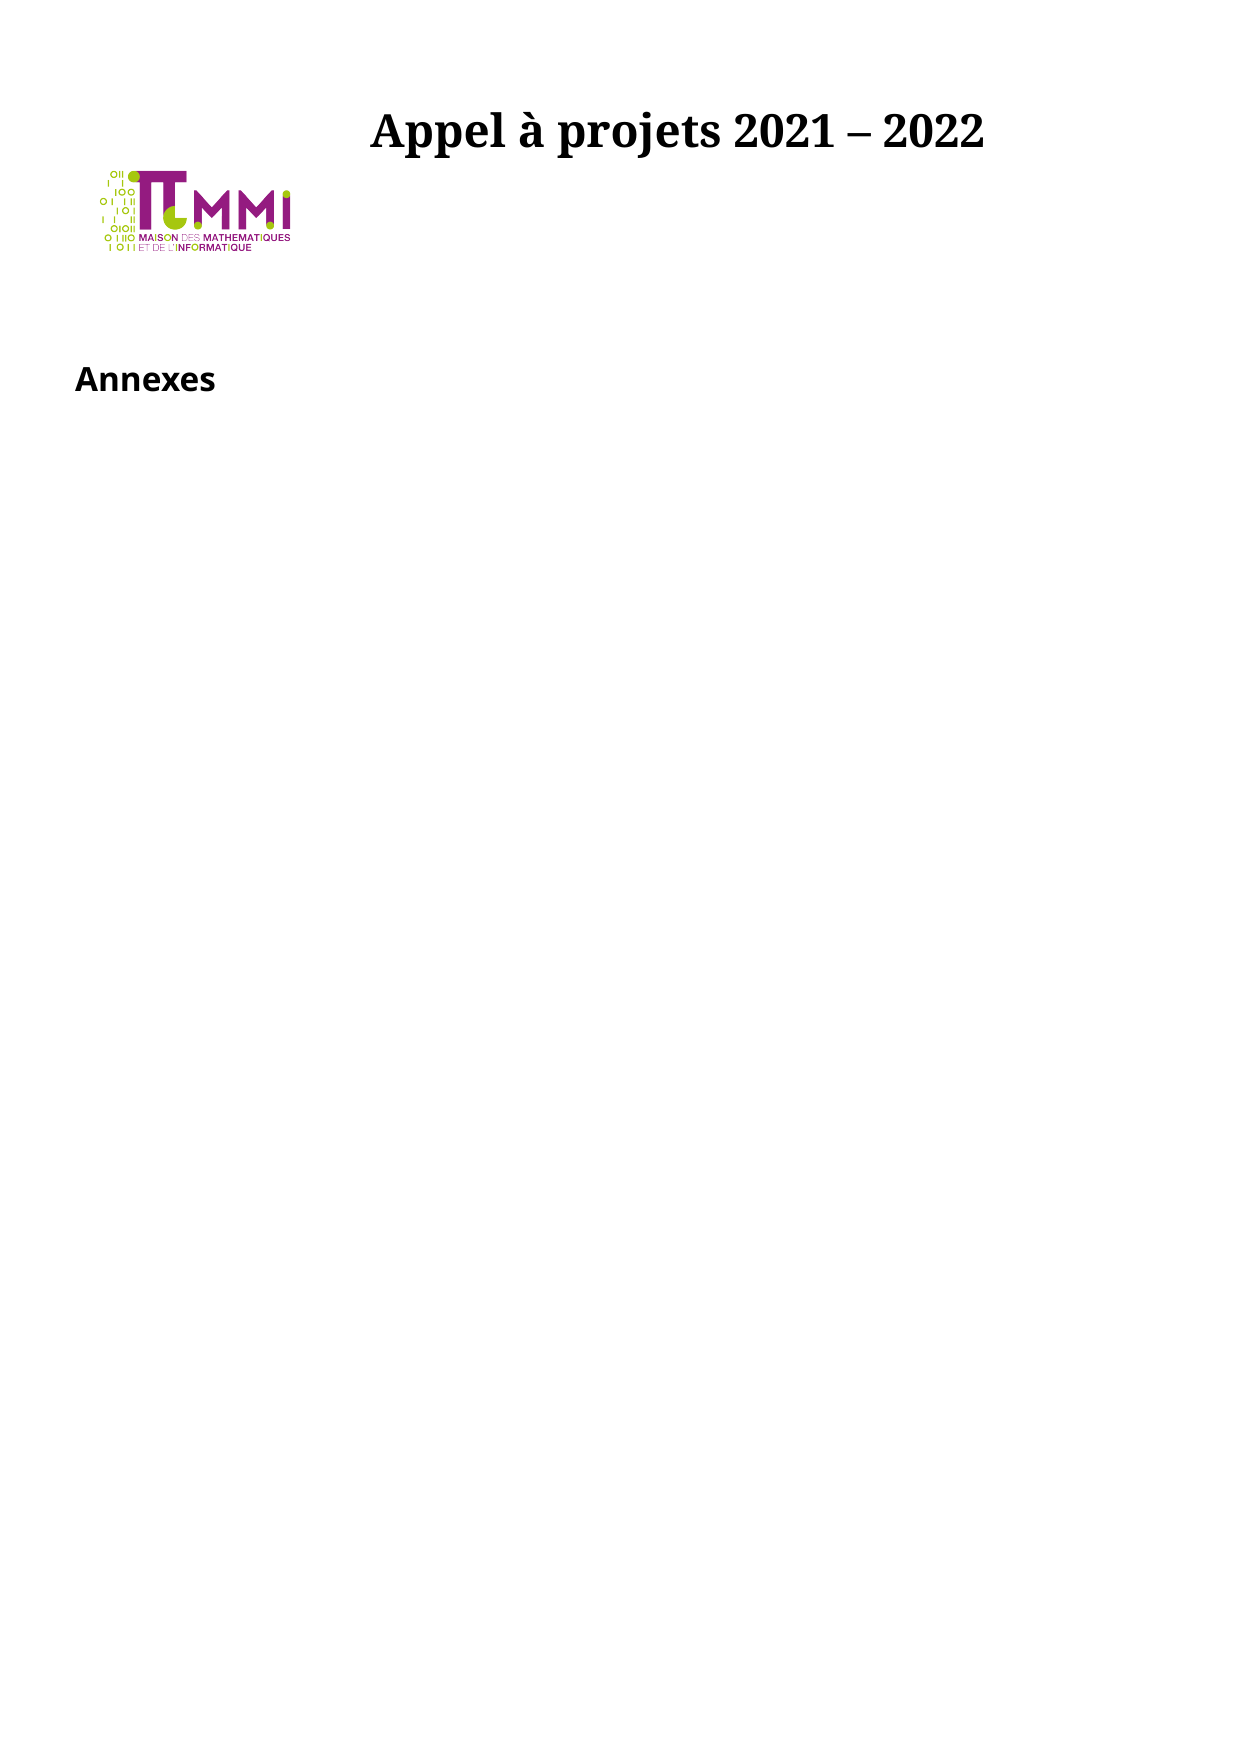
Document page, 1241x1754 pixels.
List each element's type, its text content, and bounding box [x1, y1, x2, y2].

subtitle Annexes [75, 356, 1165, 401]
